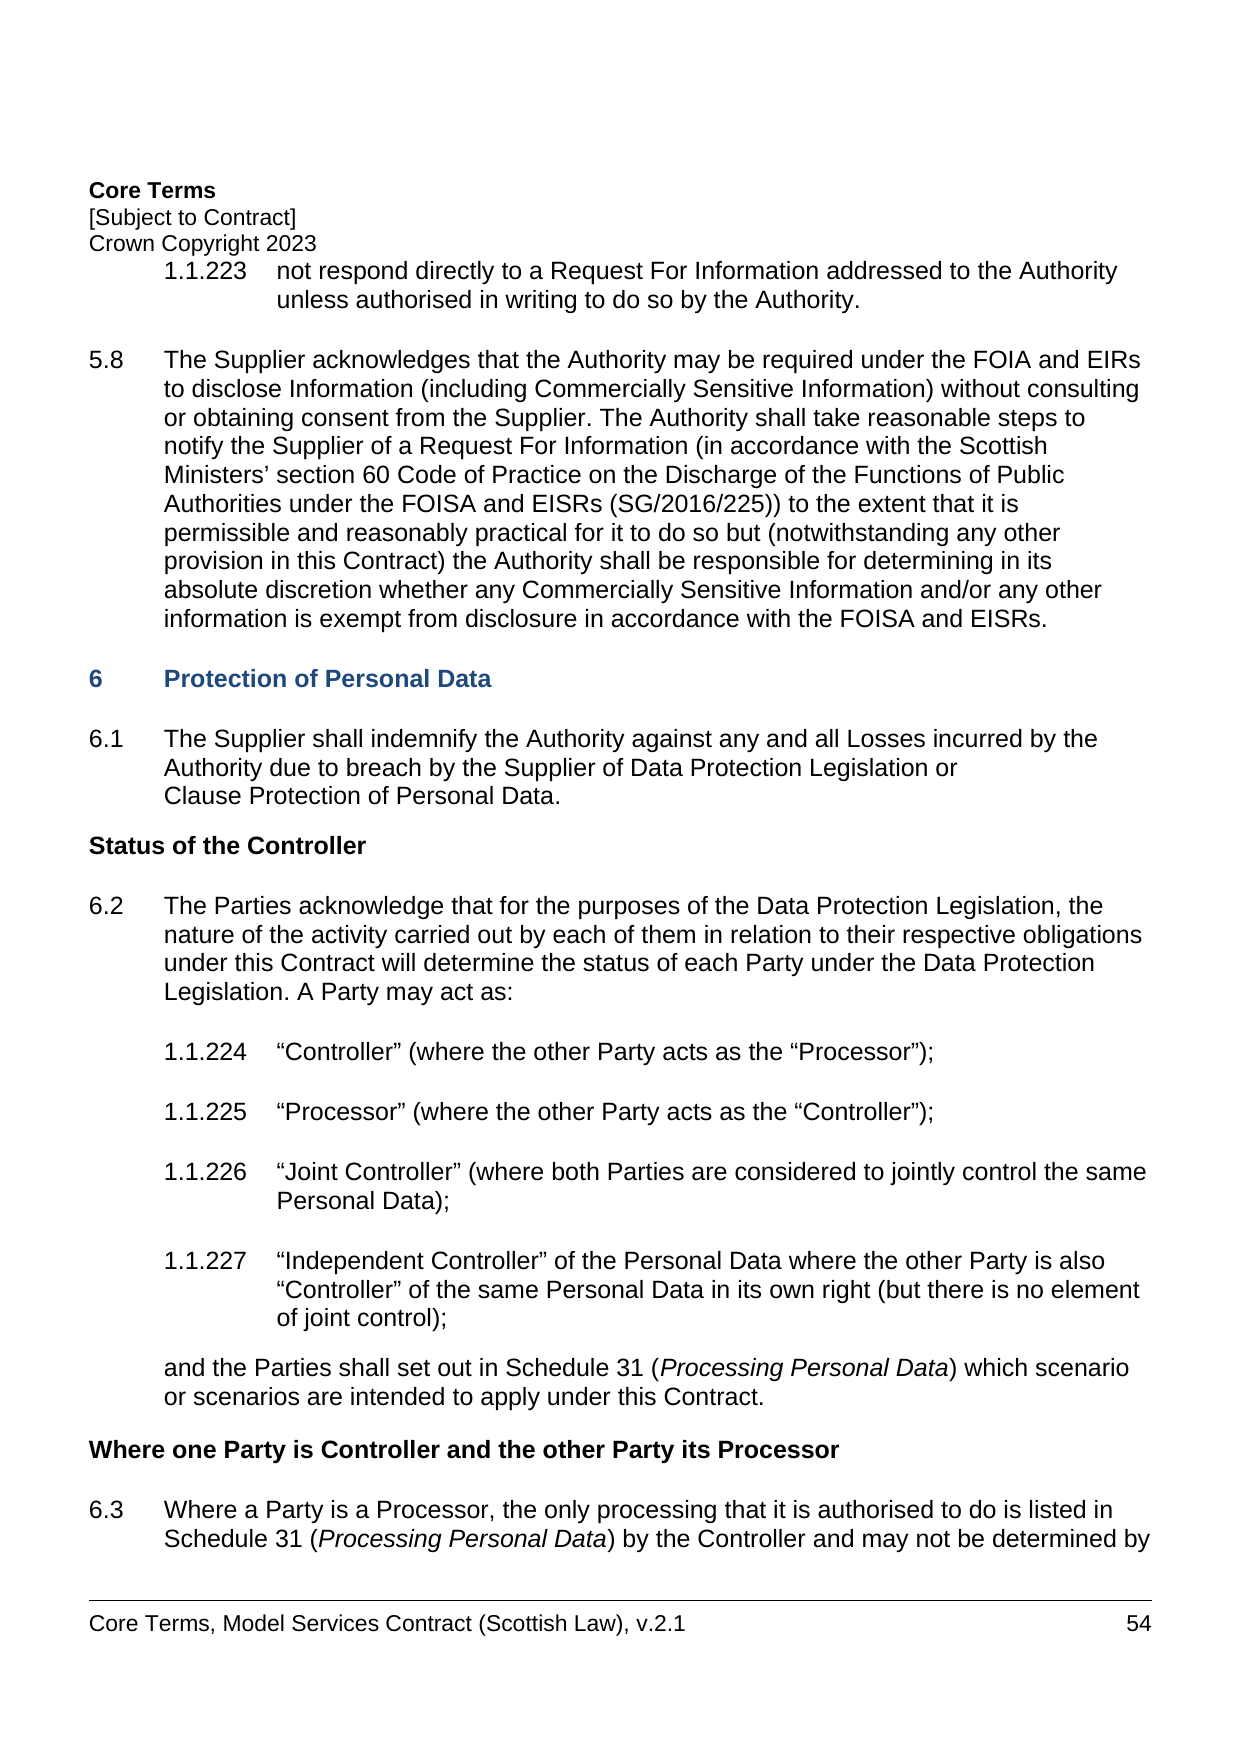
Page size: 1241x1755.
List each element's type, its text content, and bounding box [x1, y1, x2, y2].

text and the Parties shall set out in Schedule 31 (Processing Personal Data) which scenario or scenarios are intended to apply under this Contract. [164, 1353, 1152, 1410]
subtitle The Supplier shall indemnify the Authority against any and all Losses incurred by the Authority due to breach by the Supplier of Data Protection Legislation or Clause 21. [89, 724, 1152, 810]
list “Processor” (where the other Party acts as the “Controller”); [164, 1097, 1152, 1126]
list “Controller” (where the other Party acts as the “Processor”); [164, 1037, 1152, 1066]
subtitle The Parties acknowledge that for the purposes of the Data Protection Legislation, the nature of the activity carried out by each of them in relation to their respective obligations under this Contract will determine the status of each Party under the Data Protection Legislation. A Party may act as: [89, 891, 1152, 1006]
list “Independent Controller” of the Personal Data where the other Party is also “Controller” of the same Personal Data in its own right (but there is no element of joint control); [164, 1246, 1152, 1332]
subtitle Where a Party is a Processor, the only processing that it is authorised to do is listed in Schedule 31 (Processing Personal Data) by the Controller and may not be determined by [89, 1495, 1152, 1553]
subtitle Protection of Personal Data [89, 664, 1152, 692]
subtitle Where one Party is Controller and the other Party its Processor [89, 1435, 1152, 1464]
list “Joint Controller” (where both Parties are considered to jointly control the same Personal Data); [164, 1157, 1152, 1214]
subtitle Status of the Controller [89, 831, 1152, 859]
subtitle The Supplier acknowledges that the Authority may be required under the FOIA and EIRs to disclose Information (including Commercially Sensitive Information) without consulting or obtaining consent from the Supplier. The Authority shall take reasonable steps to notify the Supplier of a Request For Information (in accordance with the Scottish Ministers’ section 60 Code of Practice on the Discharge of the Functions of Public Authorities under the FOISA and EISRs (SG/2016/225)) to the extent that it is permissible and reasonably practical for it to do so but (notwithstanding any other provision in this Contract) the Authority shall be responsible for determining in its absolute discretion whether any Commercially Sensitive Information and/or any other information is exempt from disclosure in accordance with the FOISA and EISRs. [89, 345, 1152, 632]
list not respond directly to a Request For Information addressed to the Authority unless authorised in writing to do so by the Authority. [164, 256, 1152, 314]
